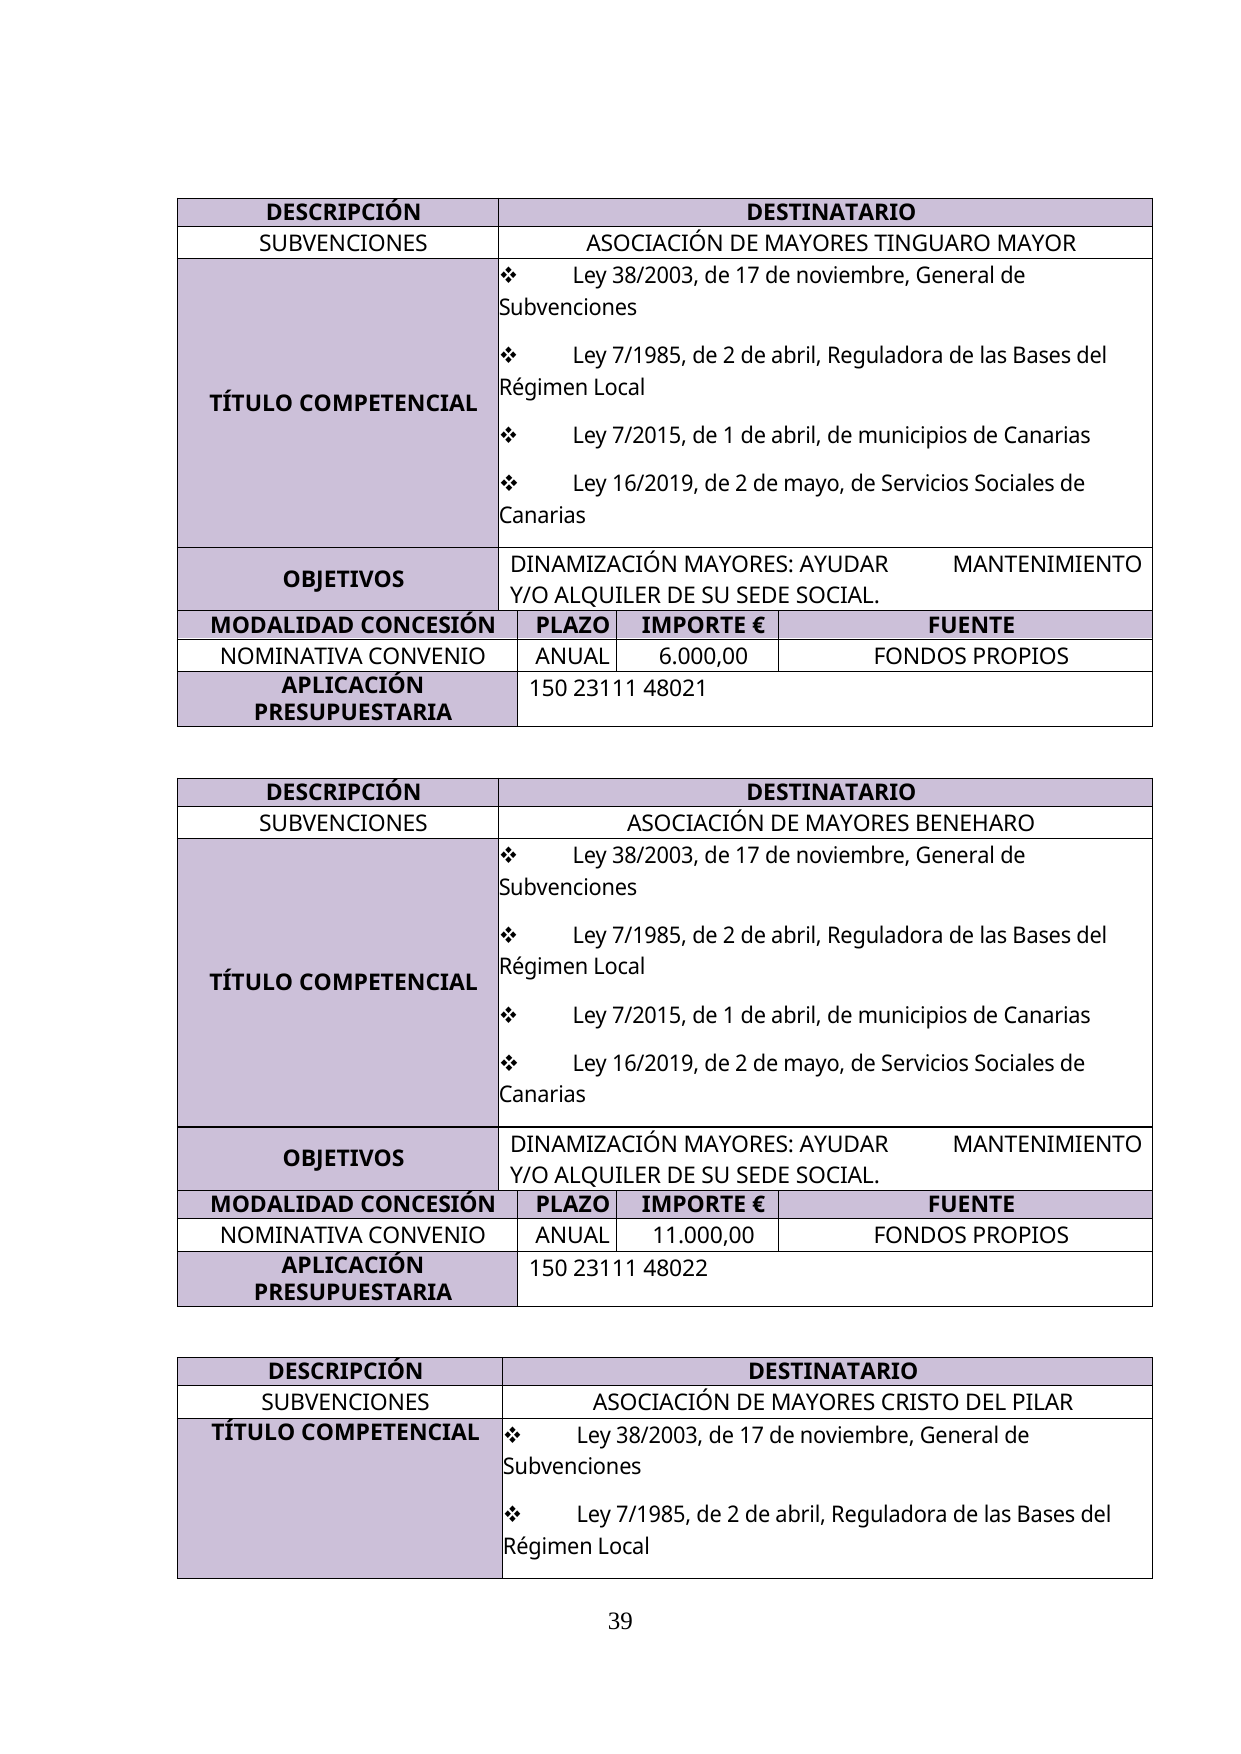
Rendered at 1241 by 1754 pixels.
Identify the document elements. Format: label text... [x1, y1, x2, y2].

table_cell NOMINATIVA CONVENIO [178, 640, 517, 671]
table_cell SUBVENCIONES [178, 1386, 502, 1418]
table_cell 150 23111 48022 [518, 1252, 1152, 1306]
table_cell TÍTULO COMPETENCIAL [178, 1419, 502, 1578]
table_cell Ley 38/2003, de 17 de noviembre, General de Subvenciones Ley 7/1985, de 2 de abril, Reguladora de las Bases del Régimen Local Ley 7/2015, de 1 de abril, de municipios de Canarias Ley 16/2019, de 2 de mayo, de Servicios Sociales de Canarias [499, 259, 1152, 547]
table_cell SUBVENCIONES [178, 807, 498, 838]
table_cell DINAMIZACIÓN MAYORES: AYUDAR MANTENIMIENTO Y/O ALQUILER DE SU SEDE SOCIAL. [499, 1128, 1152, 1190]
table_header DESTINATARIO [503, 1358, 1152, 1385]
table_cell FUENTE [779, 1191, 1152, 1218]
table_cell TÍTULO COMPETENCIAL [178, 839, 498, 1126]
table_cell ASOCIACIÓN DE MAYORES TINGUARO MAYOR [499, 227, 1152, 258]
table_header DESTINATARIO [499, 199, 1152, 226]
table_header DESTINATARIO [499, 779, 1152, 806]
table_cell 150 23111 48021 [518, 672, 1152, 726]
table_cell ASOCIACIÓN DE MAYORES CRISTO DEL PILAR [503, 1386, 1152, 1418]
table_cell NOMINATIVA CONVENIO [178, 1219, 517, 1251]
table_cell ANUAL [518, 640, 616, 671]
table_header DESCRIPCIÓN [178, 1358, 502, 1385]
table_cell ASOCIACIÓN DE MAYORES BENEHARO [499, 807, 1152, 838]
table_header DESCRIPCIÓN [178, 779, 498, 806]
table_cell 6.000,00 [617, 640, 778, 671]
table_cell Ley 38/2003, de 17 de noviembre, General de Subvenciones Ley 7/1985, de 2 de abril, Reguladora de las Bases del Régimen Local Ley 7/2015, de 1 de abril, de municipios de Canarias Ley 16/2019, de 2 de mayo, de Servicios Sociales de Canarias [499, 839, 1152, 1126]
table_cell IMPORTE € [617, 1191, 778, 1218]
table_cell Ley 38/2003, de 17 de noviembre, General de Subvenciones Ley 7/1985, de 2 de abril, Reguladora de las Bases del Régimen Local Ley 7/2015, de 1 de abril, de municipios de Canarias Ley 16/2019, de 2 de mayo, de Servicios Sociales de Canarias [503, 1419, 1152, 1578]
table_cell MODALIDAD CONCESIÓN [178, 611, 517, 638]
table_cell DINAMIZACIÓN MAYORES: AYUDAR MANTENIMIENTO Y/O ALQUILER DE SU SEDE SOCIAL. [499, 548, 1152, 610]
table_cell FUENTE [779, 611, 1152, 638]
table_header DESCRIPCIÓN [178, 199, 498, 226]
table_cell PLAZO [518, 611, 616, 638]
table_cell ANUAL [518, 1219, 616, 1251]
table_cell SUBVENCIONES [178, 227, 498, 258]
table_cell OBJETIVOS [178, 1128, 498, 1190]
table_cell APLICACIÓN PRESUPUESTARIA [178, 672, 517, 726]
table_cell 11.000,00 [617, 1219, 778, 1251]
table_cell OBJETIVOS [178, 548, 498, 610]
table_cell PLAZO [518, 1191, 616, 1218]
table_cell FONDOS PROPIOS [779, 1219, 1152, 1251]
table_cell APLICACIÓN PRESUPUESTARIA [178, 1252, 517, 1306]
table_cell IMPORTE € [617, 611, 778, 638]
table_cell TÍTULO COMPETENCIAL [178, 259, 498, 547]
table_cell MODALIDAD CONCESIÓN [178, 1191, 517, 1218]
table_cell FONDOS PROPIOS [779, 640, 1152, 671]
